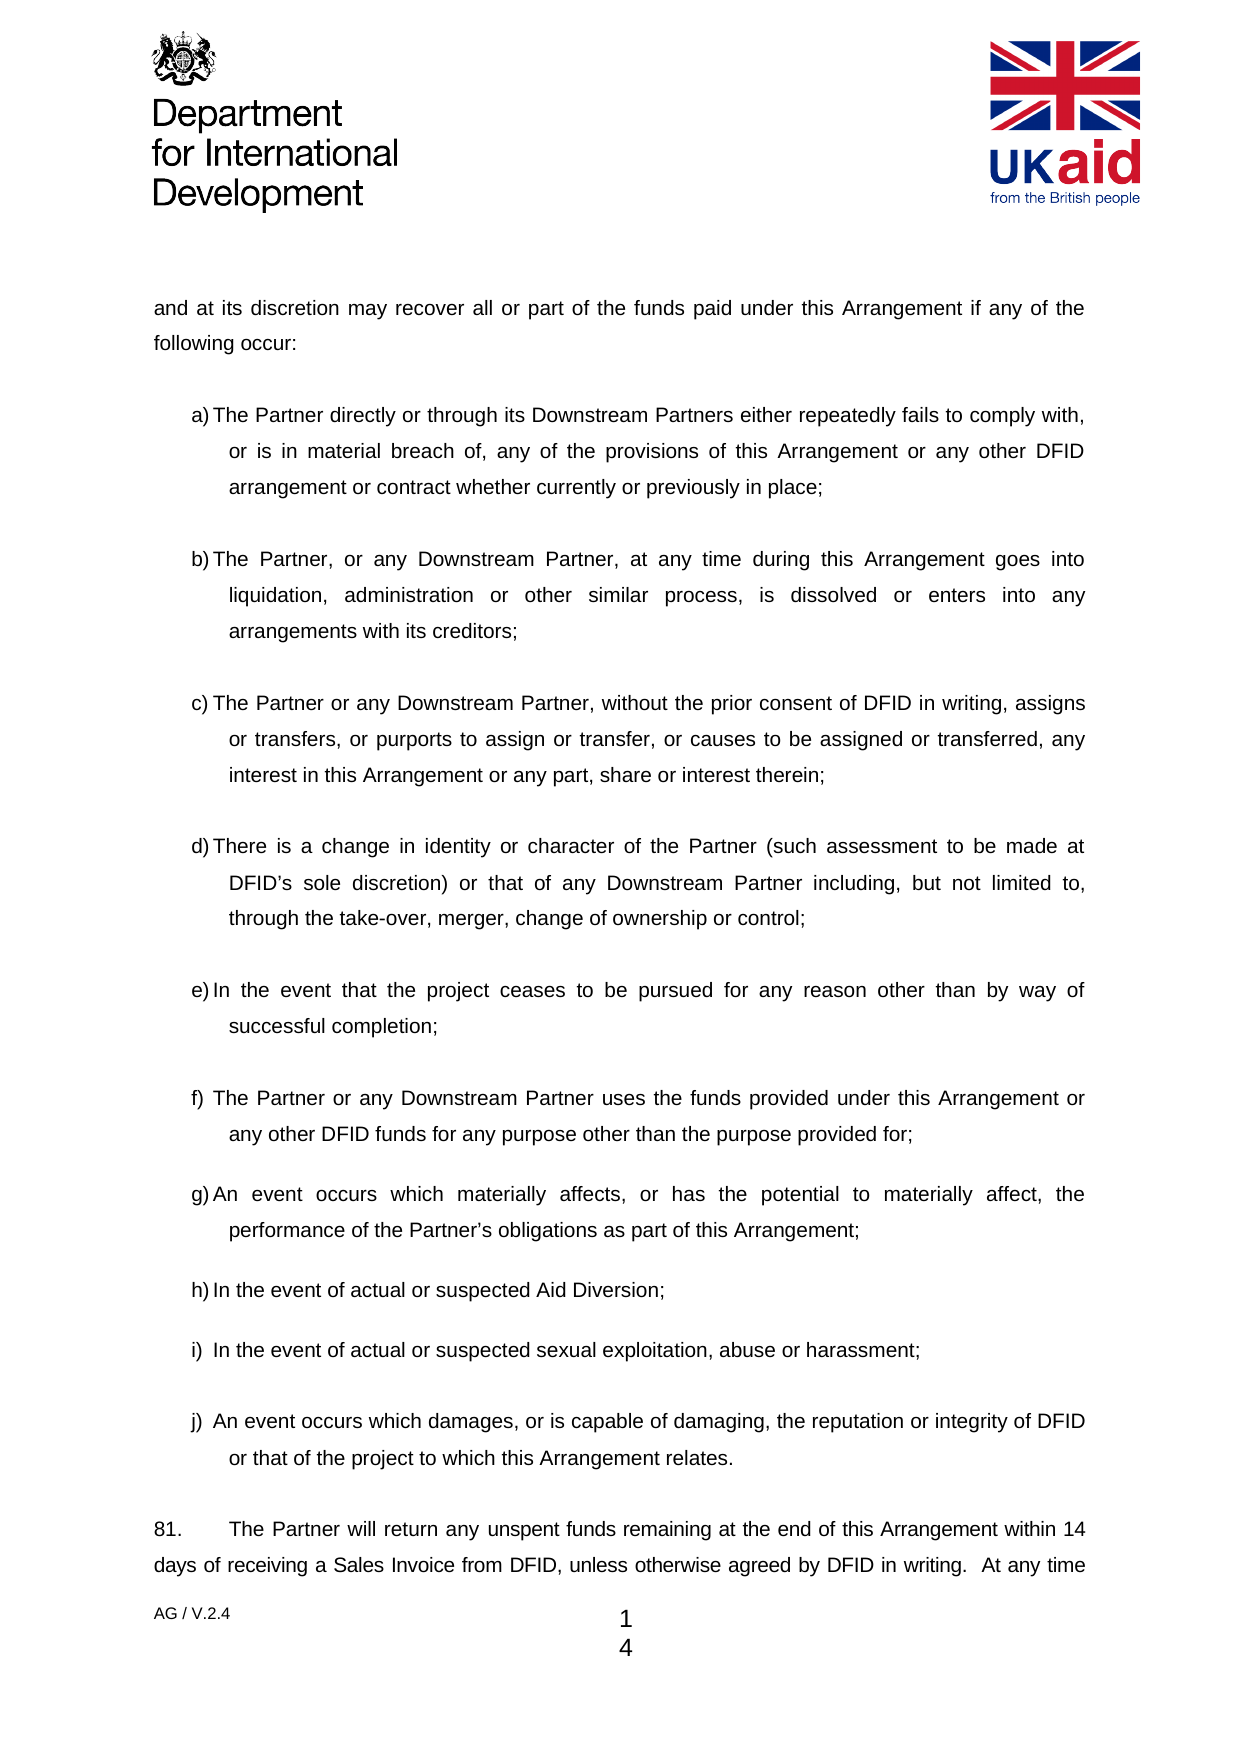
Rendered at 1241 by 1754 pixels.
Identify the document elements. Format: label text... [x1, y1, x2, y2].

list There is a change in identity or character of the Partner (such assessment to be made at DFID’s sole discretion) or that of any Downstream Partner including, but not limited to, through the take-over, merger, change of ownership or control; [191, 834, 1087, 930]
list The Partner will return any unspent funds remaining at the end of this Arrangement within 14 days of receiving a Sales Invoice from DFID, unless otherwise agreed by DFID in writing. At any time [153, 1517, 1087, 1577]
list and at its discretion may recover all or part of the funds paid under this Arrangement if any of the following occur: [153, 295, 1087, 355]
list The Partner or any Downstream Partner, without the prior consent of DFID in writing, assigns or transfers, or purports to assign or transfer, or causes to be assigned or transferred, any interest in this Arrangement or any part, share or interest therein; [191, 691, 1087, 786]
list An event occurs which materially affects, or has the potential to materially affect, the performance of the Partner’s obligations as part of this Arrangement; [191, 1182, 1087, 1242]
list The Partner directly or through its Downstream Partners either repeatedly fails to comply with, or is in material breach of, any of the provisions of this Arrangement or any other DFID arrangement or contract whether currently or previously in place; [191, 403, 1087, 499]
list The Partner, or any Downstream Partner, at any time during this Arrangement goes into liquidation, administration or other similar process, is dissolved or enters into any arrangements with its creditors; [191, 547, 1087, 643]
list In the event of actual or suspected Aid Diversion; [191, 1278, 1087, 1302]
list An event occurs which damages, or is capable of damaging, the reputation or integrity of DFID or that of the project to which this Arrangement relates. [191, 1409, 1087, 1469]
list In the event of actual or suspected sexual exploitation, abuse or harassment; [191, 1337, 1087, 1361]
list In the event that the project ceases to be pursued for any reason other than by way of successful completion; [191, 978, 1087, 1038]
list The Partner or any Downstream Partner uses the funds provided under this Arrangement or any other DFID funds for any purpose other than the purpose provided for; [191, 1086, 1087, 1146]
